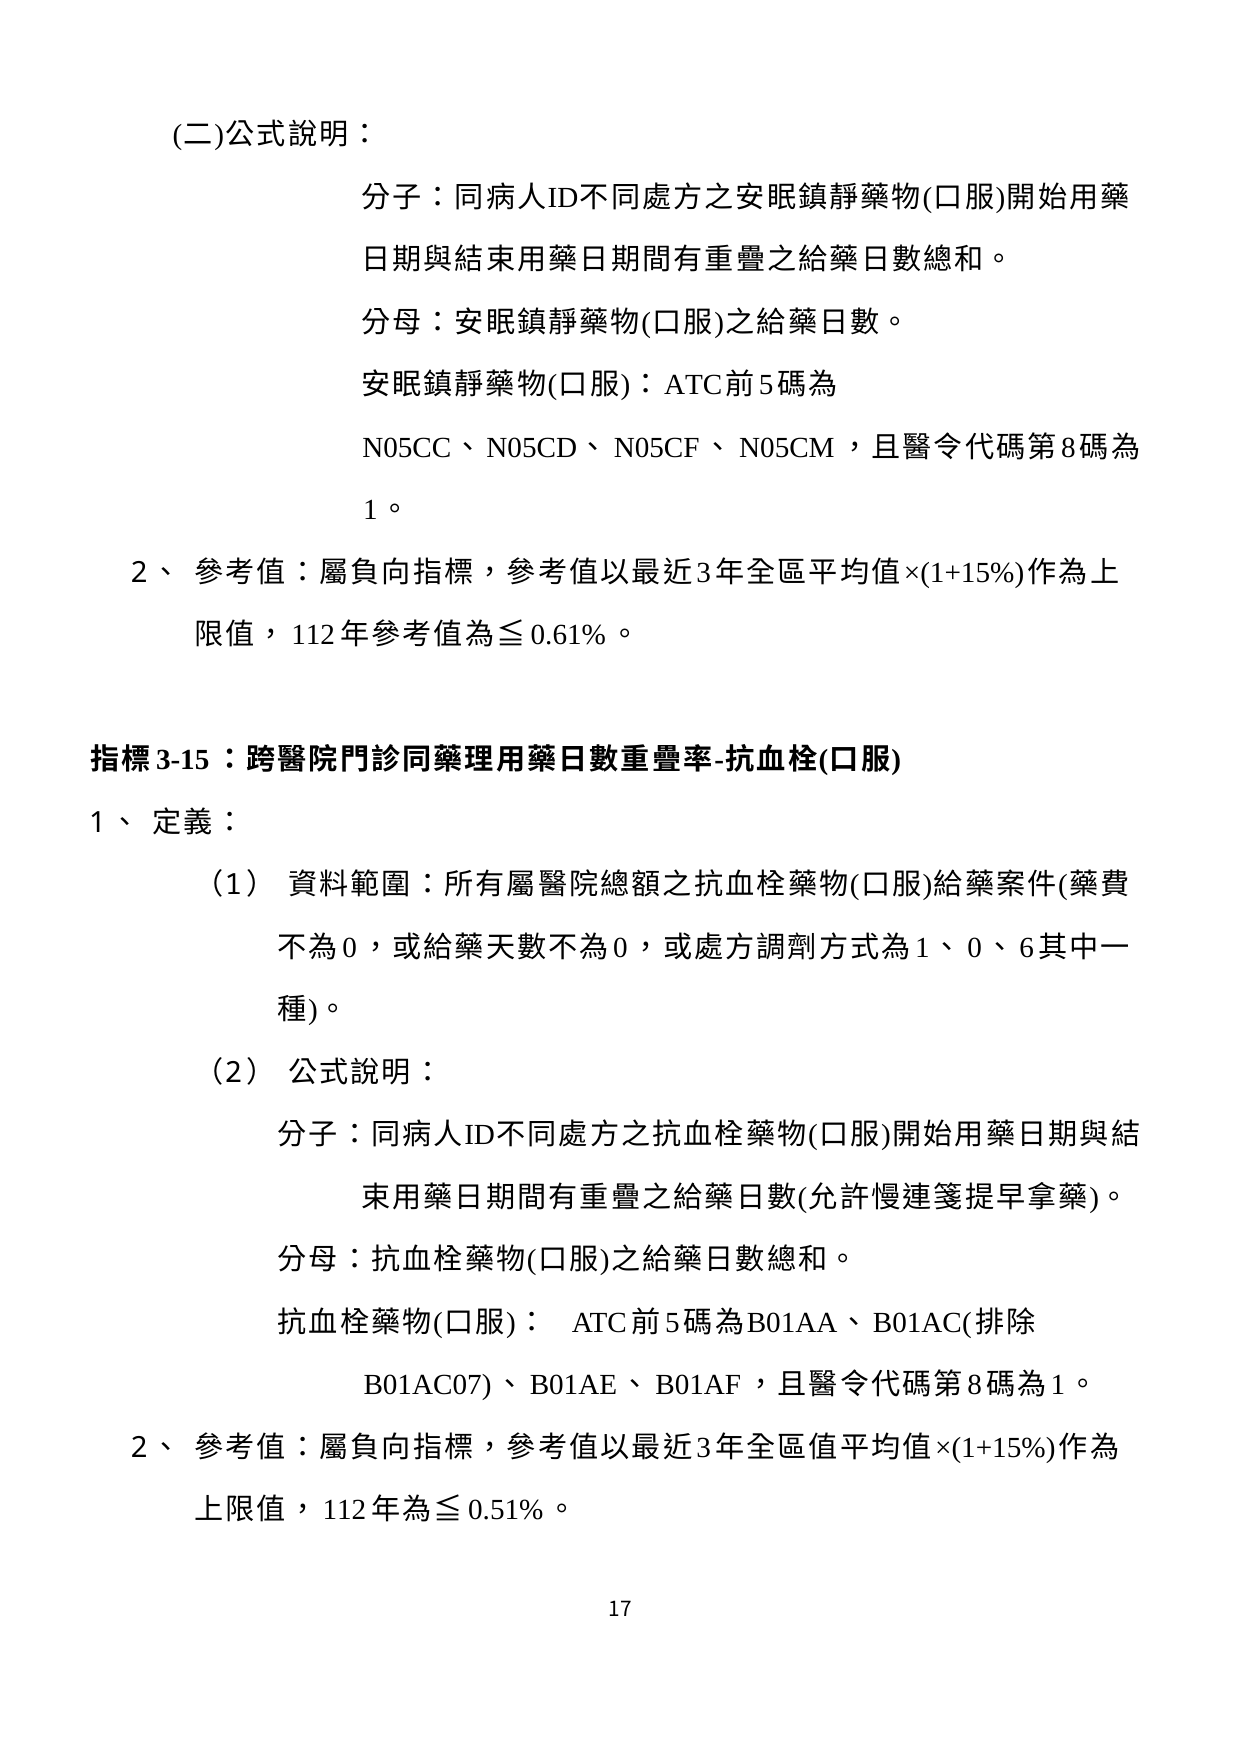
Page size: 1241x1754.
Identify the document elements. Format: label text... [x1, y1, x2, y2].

text 指標3-15：跨醫院門診同藥理用藥日數重疊率-抗血栓(口服) [89, 715, 1151, 778]
text 分子：同病人ID不同處方之抗血栓藥物(口服)開始用藥日期與結束用藥日期間有重疊之給藥日數(允許慢連箋提早拿藥)。 [270, 1090, 1151, 1215]
list 參考值：屬負向指標，參考值以最近3年全區值平均值×(1+15%)作為上限值，112年為≦0.51%。 [125, 1403, 1145, 1528]
text 分子：同病人ID不同處方之安眠鎮靜藥物(口服)開始用藥日期與結束用藥日期間有重疊之給藥日數總和。 [353, 153, 1145, 278]
list 公式說明： [183, 1028, 1151, 1090]
text 分母：抗血栓藥物(口服)之給藥日數總和。 [270, 1215, 1151, 1278]
text (二)公式說明： [164, 90, 1145, 153]
list 資料範圍：所有屬醫院總額之抗血栓藥物(口服)給藥案件(藥費不為0，或給藥天數不為0，或處方調劑方式為1、0、6其中一種)。 [183, 840, 1151, 1028]
list 定義： [89, 778, 1145, 840]
text 抗血栓藥物(口服)： ATC前5碼為B01AA、B01AC(排除B01AC07)、B01AE、B01AF，且醫令代碼第8碼為1。 [270, 1278, 1151, 1403]
text 安眠鎮靜藥物(口服)：ATC前5碼為N05CC、N05CD、N05CF、N05CM，且醫令代碼第8碼為1。 [353, 340, 1145, 528]
list 參考值：屬負向指標，參考值以最近3年全區平均值×(1+15%)作為上限值，112年參考值為≦0.61%。 [125, 528, 1145, 653]
text 分母：安眠鎮靜藥物(口服)之給藥日數。 [353, 278, 1145, 340]
